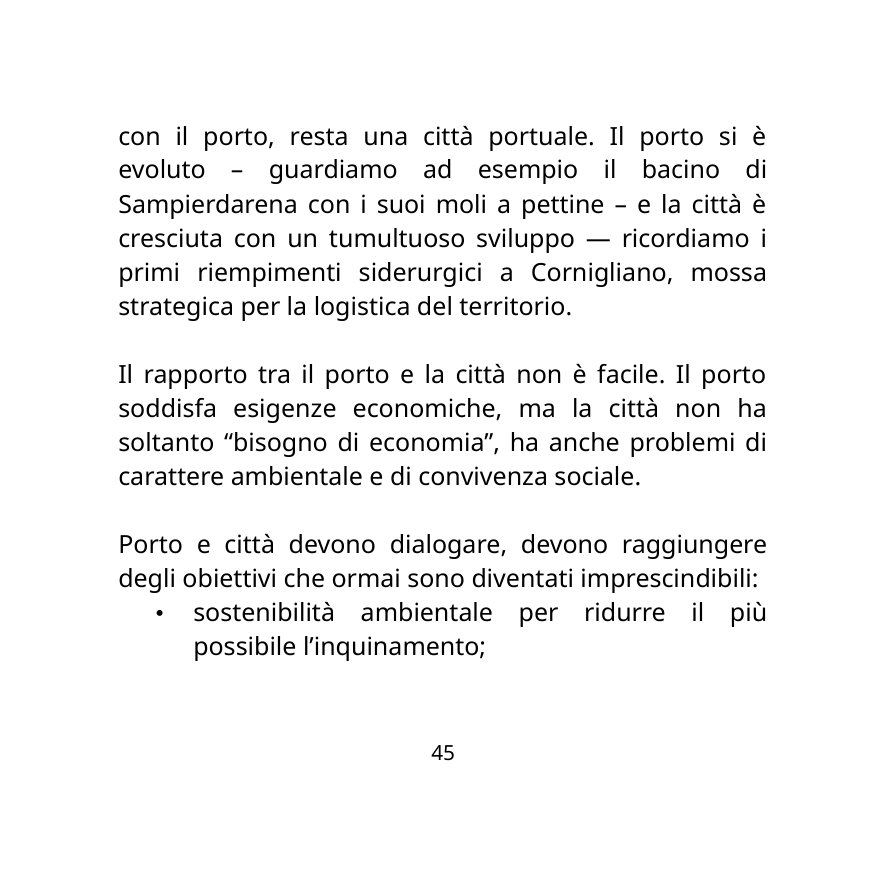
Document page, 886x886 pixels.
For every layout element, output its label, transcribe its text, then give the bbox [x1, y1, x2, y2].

text con il porto, resta una città portuale. Il porto si è evoluto – guardiamo ad esempio il bacino di Sampierdarena con i suoi moli a pettine – e la città è cresciuta con un tumultuoso sviluppo — ricordiamo i primi riempimenti siderurgici a Cornigliano, mossa strategica per la logistica del territorio. [118, 118, 768, 322]
text Il rapporto tra il porto e la città non è facile. Il porto soddisfa esigenze economiche, ma la città non ha soltanto “bisogno di economia”, ha anche problemi di carattere ambientale e di convivenza sociale. [118, 357, 768, 493]
text Porto e città devono dialogare, devono raggiungere degli obiettivi che ormai sono diventati imprescindibili: [118, 527, 768, 595]
list sostenibilità ambientale per ridurre il più possibile l’inquinamento; [156, 595, 768, 663]
